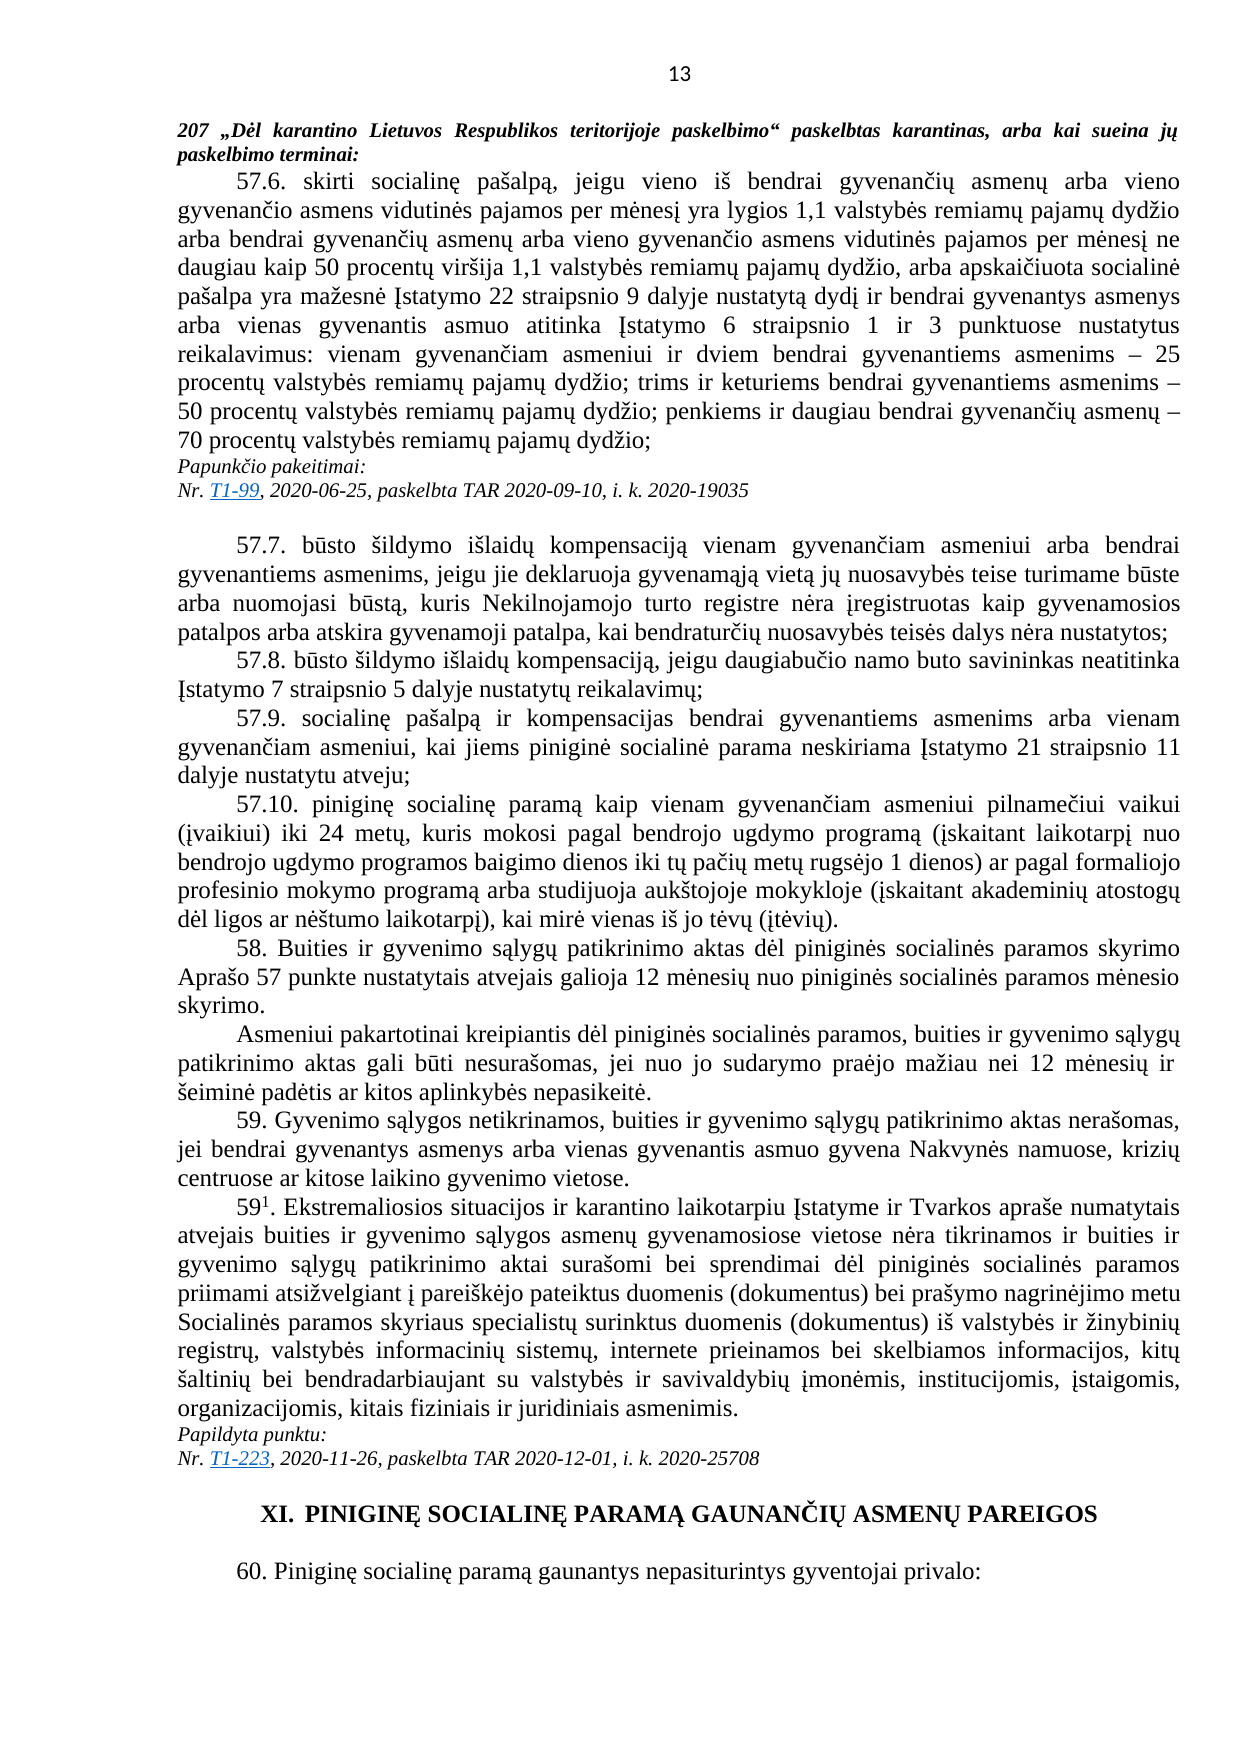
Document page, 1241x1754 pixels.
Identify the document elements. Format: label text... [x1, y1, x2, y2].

text 60. Piniginę socialinę paramą gaunantys nepasiturintys gyventojai privalo: [177, 1556, 1181, 1585]
text Asmeniui pakartotinai kreipiantis dėl piniginės socialinės paramos, buities ir gyvenimo sąlygų patikrinimo aktas gali būti nesurašomas, jei nuo jo sudarymo praėjo mažiau nei 12 mėnesių ir šeiminė padėtis ar kitos aplinkybės nepasikeitė. [177, 1019, 1181, 1106]
text 207 „Dėl karantino Lietuvos Respublikos teritorijoje paskelbimo“ paskelbtas karantinas, arba kai sueina jų paskelbimo terminai: [177, 118, 1181, 166]
text 57.7. būsto šildymo išlaidų kompensaciją vienam gyvenančiam asmeniui arba bendrai gyvenantiems asmenims, jeigu jie deklaruoja gyvenamąją vietą jų nuosavybės teise turimame būste arba nuomojasi būstą, kuris Nekilnojamojo turto registre nėra įregistruotas kaip gyvenamosios patalpos arba atskira gyvenamoji patalpa, kai bendraturčių nuosavybės teisės dalys nėra nustatytos; [177, 531, 1181, 646]
text 57.6. skirti socialinę pašalpą, jeigu vieno iš bendrai gyvenančių asmenų arba vieno gyvenančio asmens vidutinės pajamos per mėnesį yra lygios 1,1 valstybės remiamų pajamų dydžio arba bendrai gyvenančių asmenų arba vieno gyvenančio asmens vidutinės pajamos per mėnesį ne daugiau kaip 50 procentų viršija 1,1 valstybės remiamų pajamų dydžio, arba apskaičiuota socialinė pašalpa yra mažesnė Įstatymo 22 straipsnio 9 dalyje nustatytą dydį ir bendrai gyvenantys asmenys arba vienas gyvenantis asmuo atitinka Įstatymo 6 straipsnio 1 ir 3 punktuose nustatytus reikalavimus: vienam gyvenančiam asmeniui ir dviem bendrai gyvenantiems asmenims – 25 procentų valstybės remiamų pajamų dydžio; trims ir keturiems bendrai gyvenantiems asmenims – 50 procentų valstybės remiamų pajamų dydžio; penkiems ir daugiau bendrai gyvenančių asmenų – 70 procentų valstybės remiamų pajamų dydžio; [177, 166, 1181, 454]
text XI. PINIGINĘ SOCIALINĘ PARAMĄ GAUNANČIŲ ASMENŲ PAREIGOS [177, 1499, 1181, 1527]
text Nr. T1-223, 2020-11-26, paskelbta TAR 2020-12-01, i. k. 2020-25708 [177, 1446, 1181, 1470]
text Papunkčio pakeitimai: [177, 454, 1181, 478]
text 57.9. socialinę pašalpą ir kompensacijas bendrai gyvenantiems asmenims arba vienam gyvenančiam asmeniui, kai jiems piniginė socialinė parama neskiriama Įstatymo 21 straipsnio 11 dalyje nustatytu atveju; [177, 703, 1181, 789]
text 58. Buities ir gyvenimo sąlygų patikrinimo aktas dėl piniginės socialinės paramos skyrimo Aprašo 57 punkte nustatytais atvejais galioja 12 mėnesių nuo piniginės socialinės paramos mėnesio skyrimo. [177, 933, 1181, 1019]
text Nr. T1-99, 2020-06-25, paskelbta TAR 2020-09-10, i. k. 2020-19035 [177, 478, 1181, 502]
text 59. Gyvenimo sąlygos netikrinamos, buities ir gyvenimo sąlygų patikrinimo aktas nerašomas, jei bendrai gyvenantys asmenys arba vienas gyvenantis asmuo gyvena Nakvynės namuose, krizių centruose ar kitose laikino gyvenimo vietose. [177, 1106, 1181, 1192]
text Papildyta punktu: [177, 1422, 1181, 1446]
text 57.8. būsto šildymo išlaidų kompensaciją, jeigu daugiabučio namo buto savininkas neatitinka Įstatymo 7 straipsnio 5 dalyje nustatytų reikalavimų; [177, 646, 1181, 703]
text 591. Ekstremaliosios situacijos ir karantino laikotarpiu Įstatyme ir Tvarkos apraše numatytais atvejais buities ir gyvenimo sąlygos asmenų gyvenamosiose vietose nėra tikrinamos ir buities ir gyvenimo sąlygų patikrinimo aktai surašomi bei sprendimai dėl piniginės socialinės paramos priimami atsižvelgiant į pareiškėjo pateiktus duomenis (dokumentus) bei prašymo nagrinėjimo metu Socialinės paramos skyriaus specialistų surinktus duomenis (dokumentus) iš valstybės ir žinybinių registrų, valstybės informacinių sistemų, internete prieinamos bei skelbiamos informacijos, kitų šaltinių bei bendradarbiaujant su valstybės ir savivaldybių įmonėmis, institucijomis, įstaigomis, organizacijomis, kitais fiziniais ir juridiniais asmenimis. [177, 1192, 1181, 1422]
text 57.10. piniginę socialinę paramą kaip vienam gyvenančiam asmeniui pilnamečiui vaikui (įvaikiui) iki 24 metų, kuris mokosi pagal bendrojo ugdymo programą (įskaitant laikotarpį nuo bendrojo ugdymo programos baigimo dienos iki tų pačių metų rugsėjo 1 dienos) ar pagal formaliojo profesinio mokymo programą arba studijuoja aukštojoje mokykloje (įskaitant akademinių atostogų dėl ligos ar nėštumo laikotarpį), kai mirė vienas iš jo tėvų (įtėvių). [177, 789, 1181, 933]
